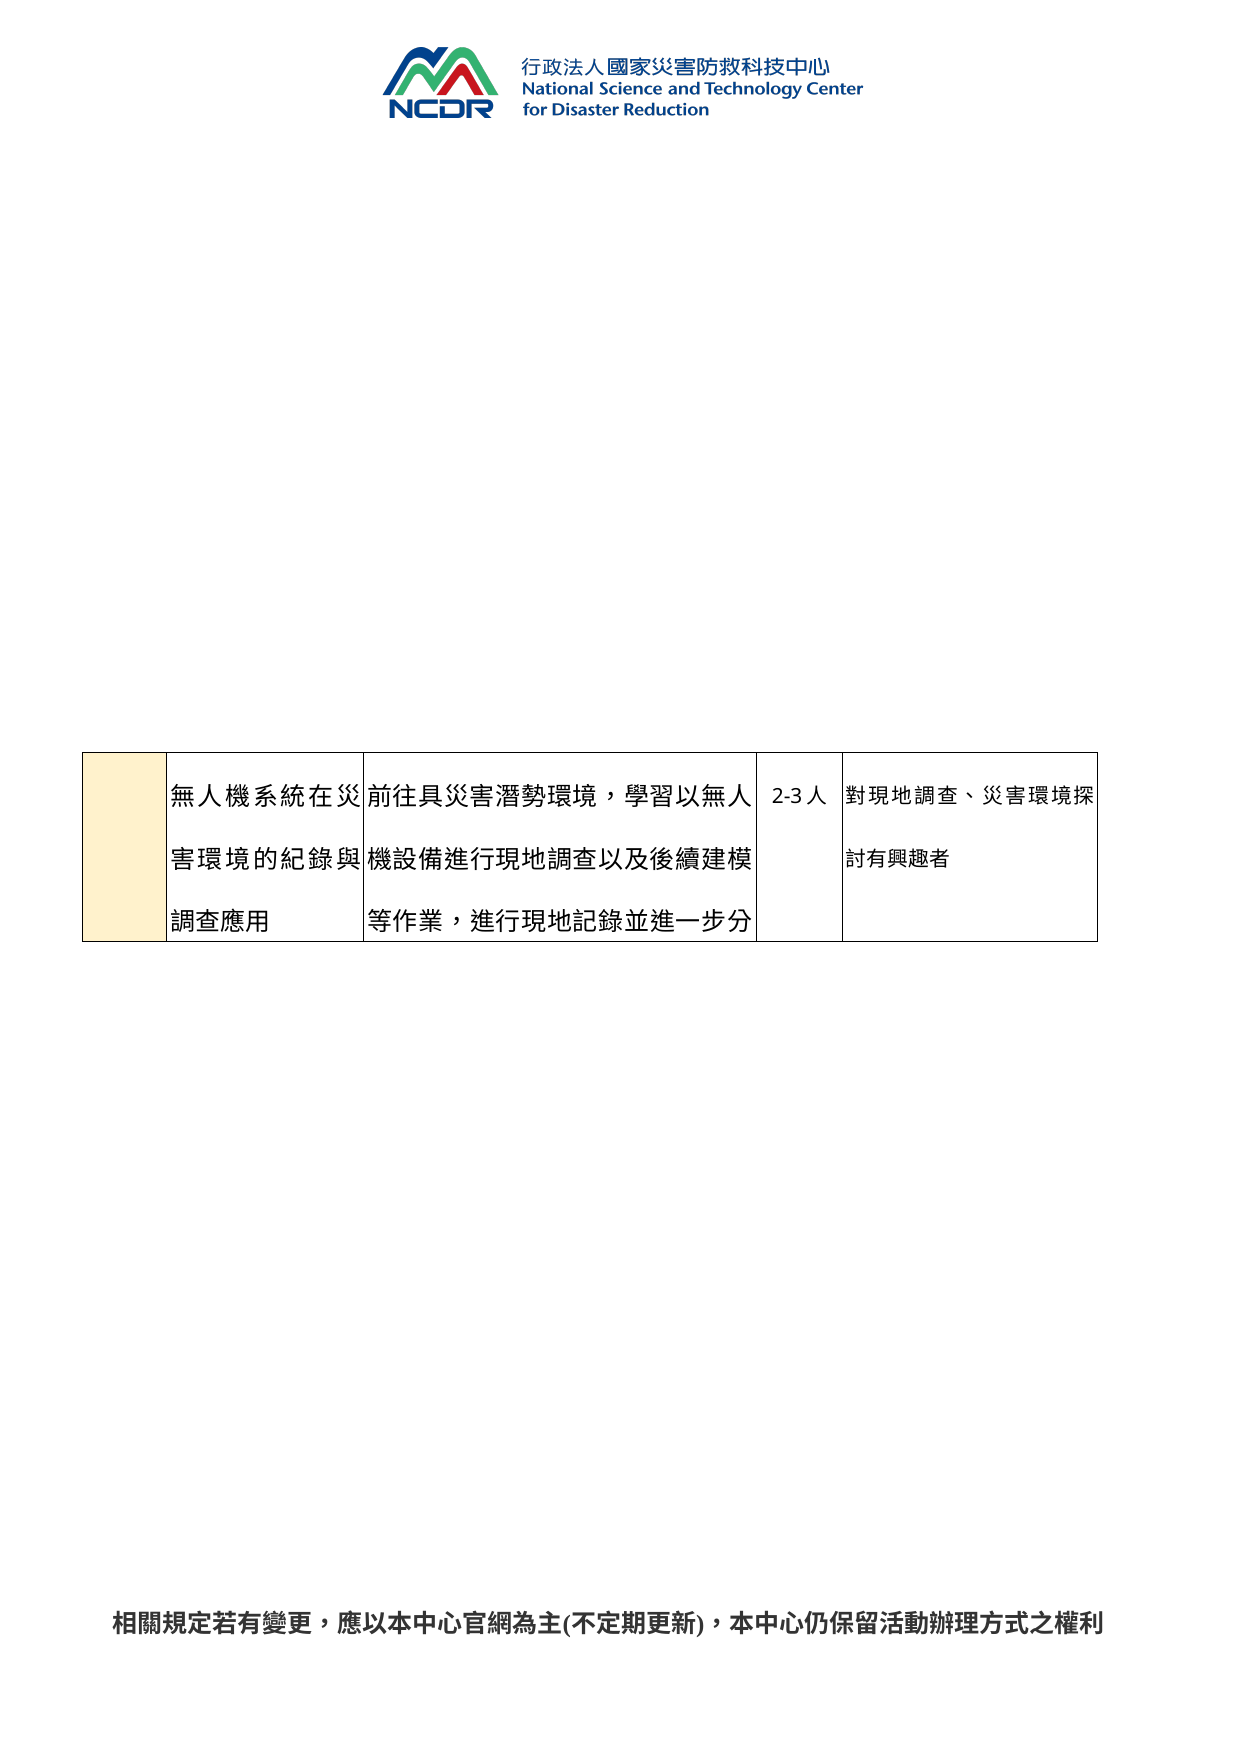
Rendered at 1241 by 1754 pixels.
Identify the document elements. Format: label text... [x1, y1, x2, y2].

table_cell 前往具災害潛勢環境，學習以無人機設備進行現地調查以及後續建模等作業，進行現地記錄並進一步分 [364, 753, 756, 941]
table_cell 2-3人 [757, 753, 842, 941]
table_cell 對現地調查、災害環境探討有興趣者 [843, 753, 1097, 941]
table_cell 無人機系統在災害環境的紀錄與調查應用 [167, 753, 363, 941]
table_cell [83, 753, 166, 941]
